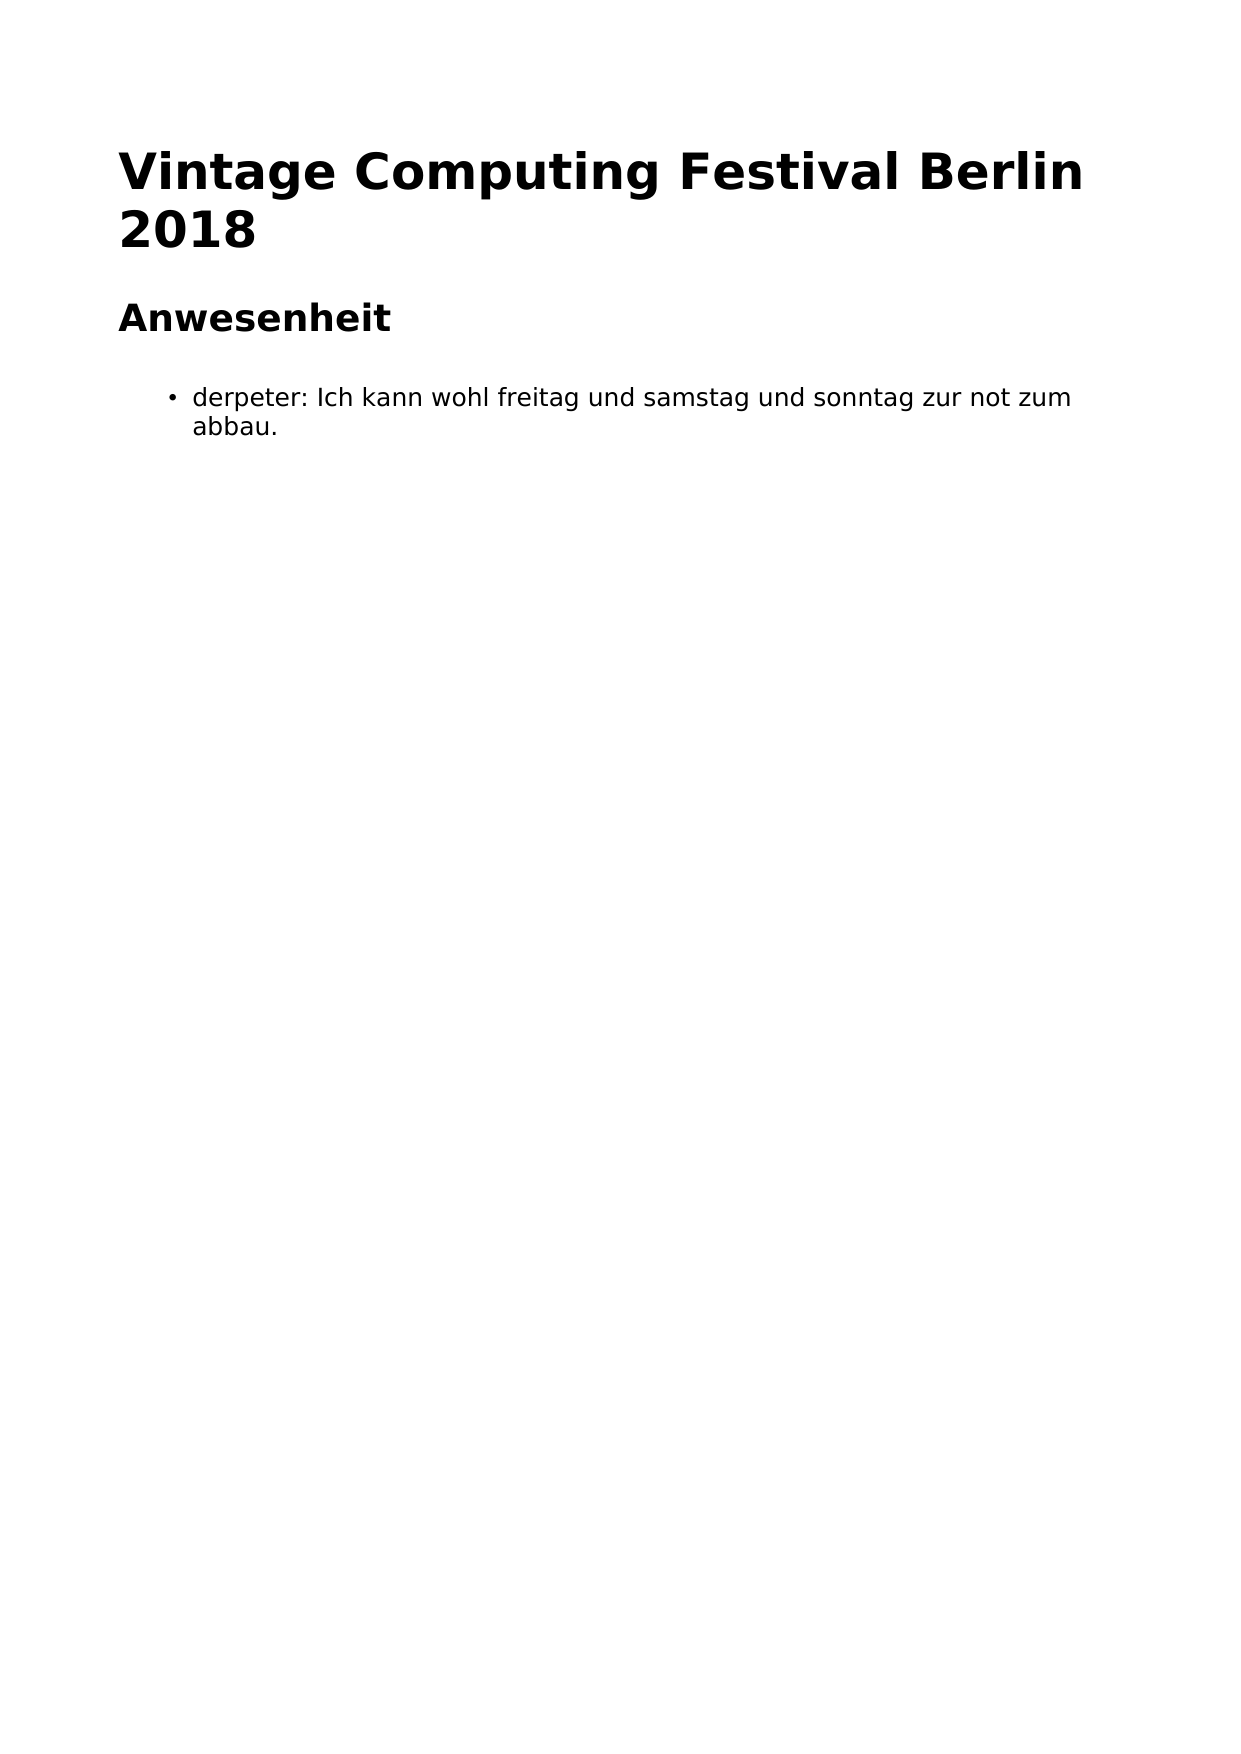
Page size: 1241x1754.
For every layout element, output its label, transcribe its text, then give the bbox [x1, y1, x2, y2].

subtitle Vintage Computing Festival Berlin 2018 [118, 143, 1122, 259]
list derpeter: Ich kann wohl freitag und samstag und sonntag zur not zum abbau. [177, 383, 1122, 441]
subtitle Anwesenheit [118, 297, 1122, 341]
